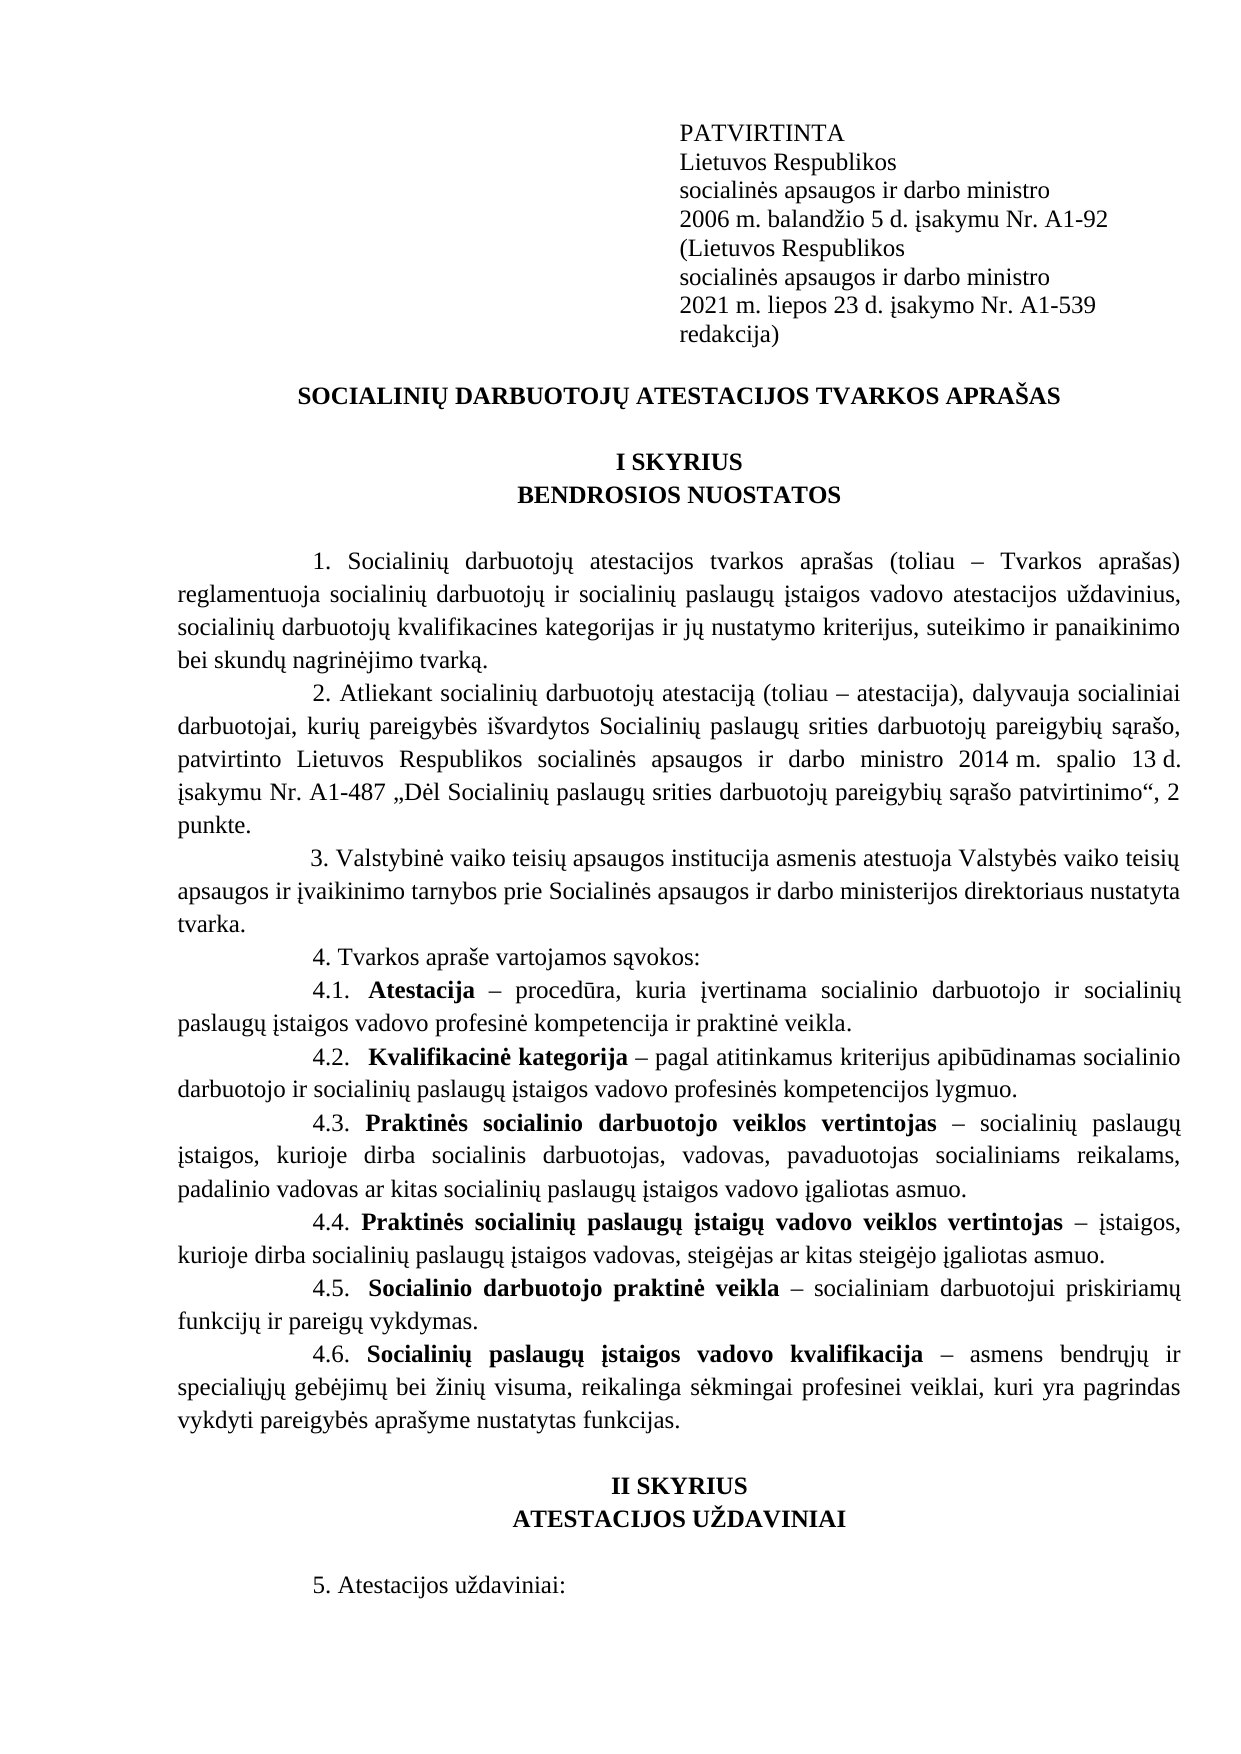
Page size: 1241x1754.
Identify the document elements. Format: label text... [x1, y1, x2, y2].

text socialinės apsaugos ir darbo ministro [679, 176, 1181, 204]
text BENDROSIOS NUOSTATOS [177, 480, 1181, 509]
text 4.1. Atestacija – procedūra, kuria įvertinama socialinio darbuotojo ir socialinių paslaugų įstaigos vadovo profesinė kompetencija ir praktinė veikla. [177, 976, 1181, 1037]
text 4.3. Praktinės socialinio darbuotojo veiklos vertintojas – socialinių paslaugų įstaigos, kurioje dirba socialinis darbuotojas, vadovas, pavaduotojas socialiniams reikalams, padalinio vadovas ar kitas socialinių paslaugų įstaigos vadovo įgaliotas asmuo. [177, 1108, 1181, 1202]
text redakcija) [679, 319, 1181, 348]
text (Lietuvos Respublikos [679, 233, 1181, 262]
text II SKYRIUS [177, 1471, 1181, 1499]
text ATESTACIJOS UŽDAVINIAI [177, 1504, 1181, 1533]
text socialinės apsaugos ir darbo ministro [679, 262, 1181, 291]
text 4.2. Kvalifikacinė kategorija – pagal atitinkamus kriterijus apibūdinamas socialinio darbuotojo ir socialinių paslaugų įstaigos vadovo profesinės kompetencijos lygmuo. [177, 1042, 1181, 1103]
text 1. Socialinių darbuotojų atestacijos tvarkos aprašas (toliau – Tvarkos aprašas) reglamentuoja socialinių darbuotojų ir socialinių paslaugų įstaigos vadovo atestacijos uždavinius, socialinių darbuotojų kvalifikacines kategorijas ir jų nustatymo kriterijus, suteikimo ir panaikinimo bei skundų nagrinėjimo tvarką. [177, 546, 1181, 674]
text 2. Atliekant socialinių darbuotojų atestaciją (toliau – atestacija), dalyvauja socialiniai darbuotojai, kurių pareigybės išvardytos Socialinių paslaugų srities darbuotojų pareigybių sąrašo, patvirtinto Lietuvos Respublikos socialinės apsaugos ir darbo ministro 2014 m. spalio 13 d. įsakymu Nr. A1-487 „Dėl Socialinių paslaugų srities darbuotojų pareigybių sąrašo patvirtinimo“, 2 punkte. [177, 678, 1181, 839]
text 4.4. Praktinės socialinių paslaugų įstaigų vadovo veiklos vertintojas – įstaigos, kurioje dirba socialinių paslaugų įstaigos vadovas, steigėjas ar kitas steigėjo įgaliotas asmuo. [177, 1207, 1181, 1268]
text PATVIRTINTA [679, 118, 1181, 147]
text SOCIALINIŲ DARBUOTOJŲ ATESTACIJOS TVARKOS APRAŠAS [177, 381, 1181, 410]
text 2021 m. liepos 23 d. įsakymo Nr. A1-539 [679, 291, 1181, 319]
text I SKYRIUS [177, 447, 1181, 476]
text Lietuvos Respublikos [679, 147, 1181, 176]
text 4. Tvarkos apraše vartojamos sąvokos: [177, 942, 1181, 971]
text 5. Atestacijos uždaviniai: [177, 1570, 1181, 1599]
text 2006 m. balandžio 5 d. įsakymu Nr. A1-92 [679, 204, 1181, 233]
text 3. Valstybinė vaiko teisių apsaugos institucija asmenis atestuoja Valstybės vaiko teisių apsaugos ir įvaikinimo tarnybos prie Socialinės apsaugos ir darbo ministerijos direktoriaus nustatyta tvarka. [177, 843, 1181, 938]
text 4.5. Socialinio darbuotojo praktinė veikla – socialiniam darbuotojui priskiriamų funkcijų ir pareigų vykdymas. [177, 1273, 1181, 1334]
text 4.6. Socialinių paslaugų įstaigos vadovo kvalifikacija – asmens bendrųjų ir specialiųjų gebėjimų bei žinių visuma, reikalinga sėkmingai profesinei veiklai, kuri yra pagrindas vykdyti pareigybės aprašyme nustatytas funkcijas. [177, 1339, 1181, 1433]
